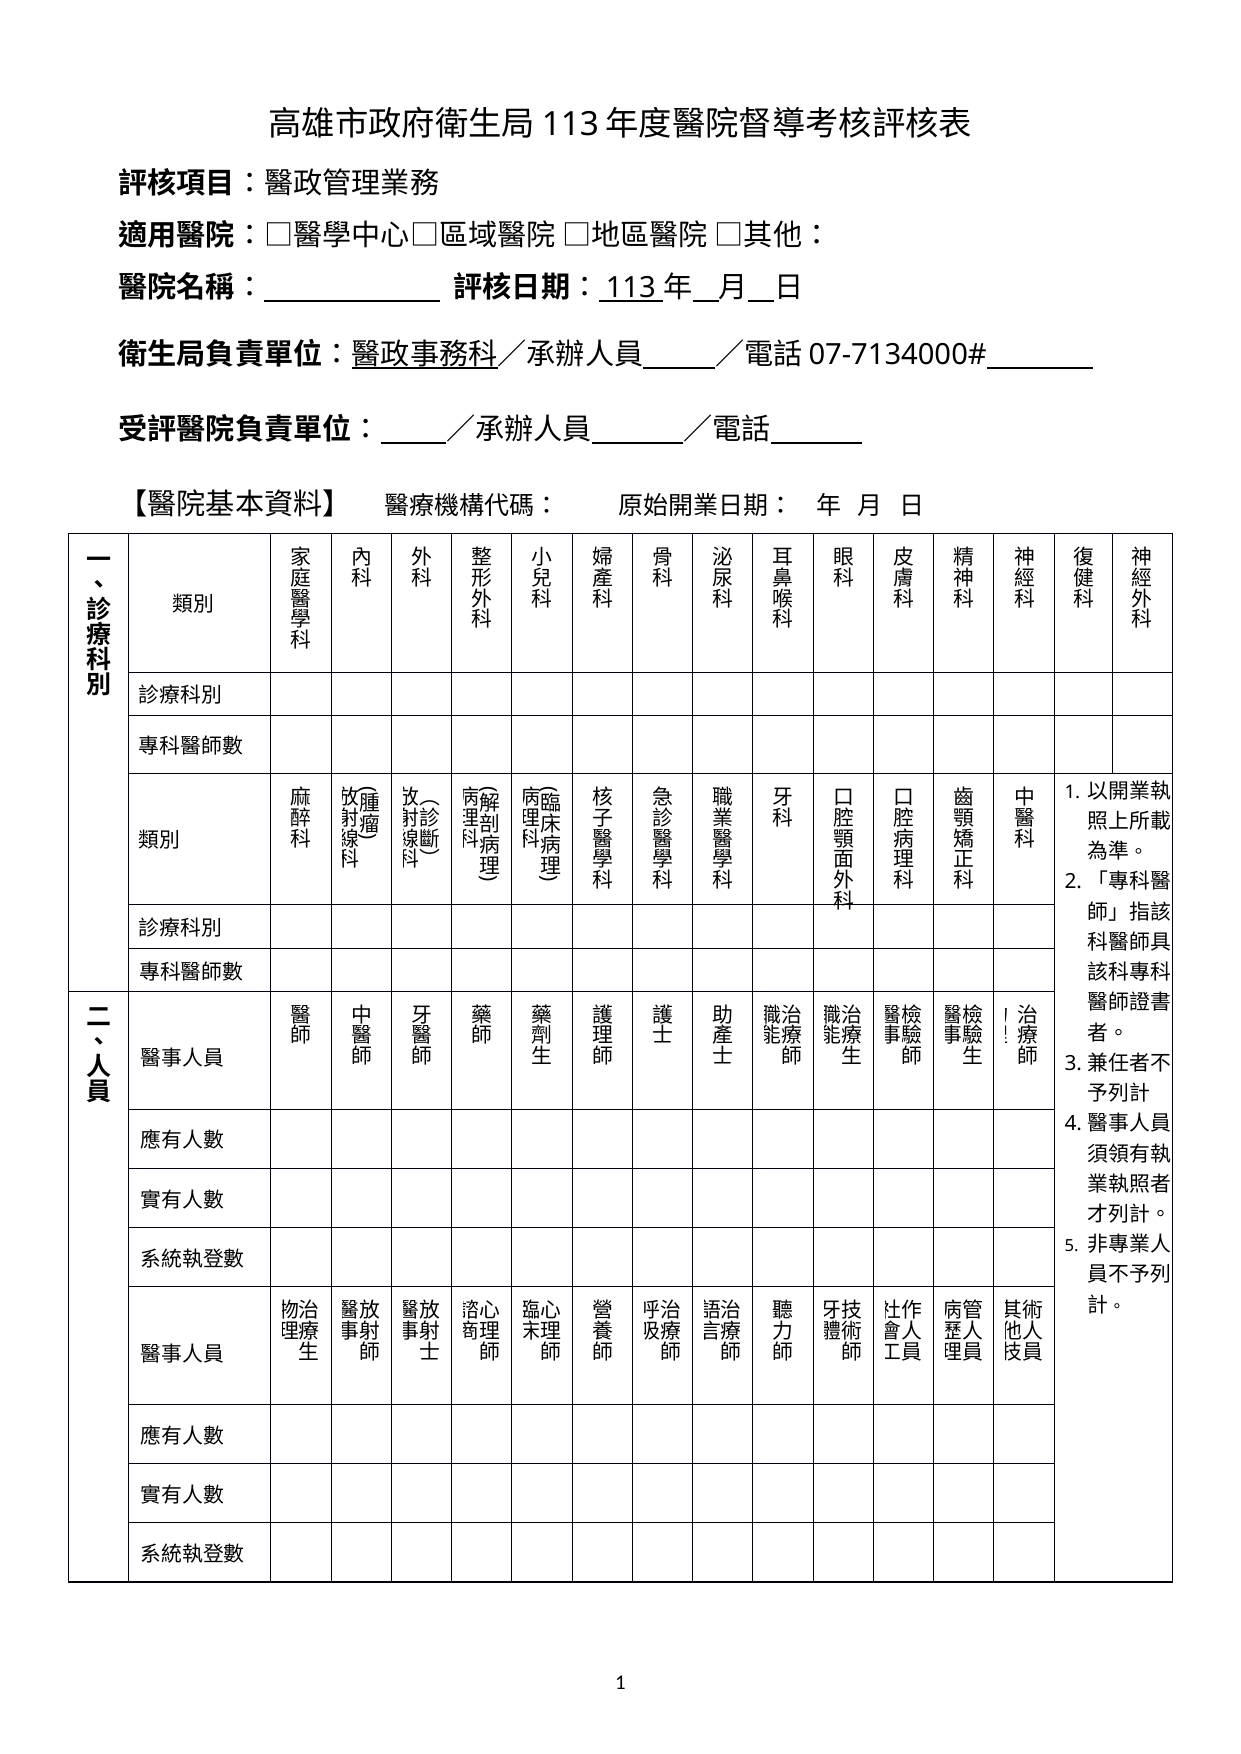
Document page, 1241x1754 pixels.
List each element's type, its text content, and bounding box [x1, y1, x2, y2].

table_cell [994, 905, 1054, 948]
table_header 一、診療科別 [69, 534, 128, 991]
table_cell [392, 1169, 451, 1227]
table_cell 治療生 物理 [271, 1287, 331, 1404]
table_cell [332, 1228, 391, 1286]
table_cell [753, 716, 813, 773]
table_cell 口腔病理科 [874, 774, 933, 904]
table_cell [512, 1169, 572, 1227]
table_cell [814, 949, 873, 991]
table_cell 實有人數 [129, 1464, 270, 1522]
table_cell [452, 949, 511, 991]
table_cell 作人員 社會工 [874, 1287, 933, 1404]
table_cell 核子醫學科 [573, 774, 632, 904]
table_cell 藥劑生 [512, 992, 572, 1109]
table_cell 牙醫師 [392, 992, 451, 1109]
text 衛生局負責單位：醫政事務科／承辦人員 ／電話07-7134000# [118, 308, 1122, 383]
table_cell 診療科別 [129, 905, 270, 948]
table_cell [512, 1110, 572, 1168]
table_cell [994, 716, 1054, 773]
table_cell 管人員 病歷理 [934, 1287, 993, 1404]
table_cell [271, 1523, 331, 1581]
table_cell [573, 1110, 632, 1168]
table_cell [693, 716, 752, 773]
table_cell [693, 1523, 752, 1581]
table_cell [452, 1110, 511, 1168]
text 評核項目：醫政管理業務 [118, 152, 1122, 204]
table_header 骨科 [633, 534, 692, 672]
table_cell [392, 716, 451, 773]
table_cell [994, 1228, 1054, 1286]
table_cell [934, 716, 993, 773]
table_cell [693, 1169, 752, 1227]
table_cell 應有人數 [129, 1405, 270, 1463]
table_cell 術人員 其他技 [994, 1287, 1054, 1404]
table_cell 心理師 臨床 [512, 1287, 572, 1404]
table_cell [934, 1464, 993, 1522]
text 適用醫院：□醫學中心□區域醫院 □地區醫院 □其他： [118, 204, 1122, 256]
table_cell [573, 949, 632, 991]
table_cell [693, 1110, 752, 1168]
table_cell [271, 1228, 331, 1286]
table_cell [753, 1110, 813, 1168]
table_cell 技術師 牙體 [814, 1287, 873, 1404]
table_cell [1055, 716, 1112, 773]
table_cell [934, 1110, 993, 1168]
table_cell 醫事人員 [129, 992, 270, 1109]
table_cell [512, 673, 572, 714]
table_cell [573, 716, 632, 773]
table_cell 二、人員 [69, 992, 128, 1581]
table_cell [271, 1169, 331, 1227]
table_cell 職業醫學科 [693, 774, 752, 904]
table_cell 急診醫學科 [633, 774, 692, 904]
table_cell [512, 1228, 572, 1286]
table_cell [332, 1405, 391, 1463]
table_cell [814, 1464, 873, 1522]
table_cell 聽力師 [753, 1287, 813, 1404]
table_cell [693, 1228, 752, 1286]
table_cell [332, 1523, 391, 1581]
table_cell [332, 1464, 391, 1522]
table_cell 治療師 物理 [994, 992, 1054, 1109]
table_cell [874, 1464, 933, 1522]
table_cell [753, 905, 813, 948]
table_cell [392, 1464, 451, 1522]
text 醫院名稱： 評核日期： 113 年 月 日 [118, 256, 1122, 308]
table_cell [934, 1228, 993, 1286]
table_cell [693, 1464, 752, 1522]
table_cell [874, 1405, 933, 1463]
table_cell [633, 905, 692, 948]
table_cell 營養師 [573, 1287, 632, 1404]
table_header 內科 [332, 534, 391, 672]
table_cell 醫師 [271, 992, 331, 1109]
table_cell [573, 1523, 632, 1581]
table_cell [753, 949, 813, 991]
table_cell [512, 949, 572, 991]
table_cell [332, 1110, 391, 1168]
table_cell 治療師 職能 [753, 992, 813, 1109]
table_cell [874, 673, 933, 714]
text 受評醫院負責單位： ／承辦人員 ／電話 [118, 383, 1122, 458]
table_cell [633, 1228, 692, 1286]
table_cell [1113, 716, 1172, 773]
table_cell [332, 905, 391, 948]
table_cell [934, 905, 993, 948]
table_cell 護理師 [573, 992, 632, 1109]
table_cell [874, 1169, 933, 1227]
table_cell [994, 1169, 1054, 1227]
table_cell [633, 1169, 692, 1227]
table_cell 護士 [633, 992, 692, 1109]
table_cell [392, 673, 451, 714]
table_cell 牙科 [753, 774, 813, 904]
table_cell [994, 673, 1054, 714]
table_header 神經科 [994, 534, 1054, 672]
table_cell [633, 1405, 692, 1463]
table_cell [452, 673, 511, 714]
table_cell 類別 [129, 774, 270, 904]
table_cell [452, 1464, 511, 1522]
table_cell 放射師 醫事 [332, 1287, 391, 1404]
table_cell [271, 1110, 331, 1168]
table_cell 藥師 [452, 992, 511, 1109]
table_cell [633, 1110, 692, 1168]
table_cell [874, 949, 933, 991]
table_cell [573, 1228, 632, 1286]
table_cell [753, 1464, 813, 1522]
table_cell [573, 905, 632, 948]
table_cell [633, 1523, 692, 1581]
table_cell 口腔顎面外科 [814, 774, 873, 904]
table_cell [271, 1405, 331, 1463]
table_cell [874, 1228, 933, 1286]
table_header 小兒科 [512, 534, 572, 672]
table_cell [934, 1523, 993, 1581]
table_cell 以開業執照上所載為準。 「專科醫師」指該科醫師具該科專科醫師證書者。 兼任者不予列計 醫事人員須領有執業執照者才列計。 非專業人員不予列計。 [1055, 774, 1172, 1581]
table_cell [874, 1523, 933, 1581]
table_cell [814, 673, 873, 714]
table_cell [271, 716, 331, 773]
table_cell [814, 1228, 873, 1286]
table_cell [1055, 673, 1112, 714]
table_cell [512, 905, 572, 948]
table_cell [271, 673, 331, 714]
table_cell [452, 1228, 511, 1286]
table_cell 實有人數 [129, 1169, 270, 1227]
table_cell [633, 949, 692, 991]
table_cell [1113, 673, 1172, 714]
table_cell [573, 1405, 632, 1463]
table_header 神經外科 [1113, 534, 1172, 672]
table_cell [332, 673, 391, 714]
table_cell [934, 949, 993, 991]
table_cell [452, 1169, 511, 1227]
table_cell [814, 1523, 873, 1581]
table_cell (腫瘤) 放射線科 [332, 774, 391, 904]
table_cell [693, 1405, 752, 1463]
table_cell 中醫科 [994, 774, 1054, 904]
table_cell [573, 673, 632, 714]
table_cell [512, 1464, 572, 1522]
table_cell [633, 1464, 692, 1522]
table_cell [392, 949, 451, 991]
table_cell 診療科別 [129, 673, 270, 714]
table_cell 專科醫師數 [129, 949, 270, 991]
table_cell [814, 1169, 873, 1227]
table_cell [332, 949, 391, 991]
table_cell [693, 673, 752, 714]
table_cell 治療師 呼吸 [633, 1287, 692, 1404]
table_cell [934, 1405, 993, 1463]
table_cell 治療師 語言 [693, 1287, 752, 1404]
table_cell （診斷） 放射線科 [392, 774, 451, 904]
table_header 眼科 [814, 534, 873, 672]
table_cell [693, 949, 752, 991]
table_cell [814, 1110, 873, 1168]
table_cell 治療生 職能 [814, 992, 873, 1109]
table_cell [693, 905, 752, 948]
table_cell [994, 1523, 1054, 1581]
table_header 整形外科 [452, 534, 511, 672]
table_cell [512, 1523, 572, 1581]
table_header 家庭醫學科 [271, 534, 331, 672]
table_header 泌尿科 [693, 534, 752, 672]
table_cell [392, 1110, 451, 1168]
table_header 耳鼻喉科 [753, 534, 813, 672]
table_cell 檢驗生 醫事 [934, 992, 993, 1109]
table_cell [934, 673, 993, 714]
table_cell 檢驗師 醫事 [874, 992, 933, 1109]
table_cell [874, 905, 933, 948]
table_cell [512, 1405, 572, 1463]
table_cell [271, 905, 331, 948]
table_cell [633, 716, 692, 773]
table_header 婦產科 [573, 534, 632, 672]
table_cell 助產士 [693, 992, 752, 1109]
table_cell [753, 673, 813, 714]
table_cell [392, 905, 451, 948]
table_cell [994, 1110, 1054, 1168]
table_cell (解剖病理) 病理科 [452, 774, 511, 904]
table_cell [392, 1228, 451, 1286]
table_cell [994, 949, 1054, 991]
table_header 精神科 [934, 534, 993, 672]
table_cell [753, 1228, 813, 1286]
table_cell 應有人數 [129, 1110, 270, 1168]
table_cell [392, 1405, 451, 1463]
table_cell [874, 1110, 933, 1168]
table_cell [452, 1523, 511, 1581]
table_cell [332, 716, 391, 773]
table_cell [573, 1464, 632, 1522]
table_cell 中醫師 [332, 992, 391, 1109]
table_header 類別 [129, 534, 270, 672]
table_cell [814, 1405, 873, 1463]
table_cell [452, 1405, 511, 1463]
table_cell 心理師 諮商 [452, 1287, 511, 1404]
table_cell [814, 905, 873, 948]
text 【醫院基本資料】 醫療機構代碼： 原始開業日期： 年 月 日 [118, 458, 1122, 533]
table_cell [332, 1169, 391, 1227]
table_cell 專科醫師數 [129, 716, 270, 773]
table_cell 系統執登數 [129, 1228, 270, 1286]
table_header 復健科 [1055, 534, 1112, 672]
table_cell [934, 1169, 993, 1227]
table_cell [814, 716, 873, 773]
table_header 皮膚科 [874, 534, 933, 672]
table_cell [452, 905, 511, 948]
table_cell [512, 716, 572, 773]
table_cell [994, 1464, 1054, 1522]
table_cell [753, 1169, 813, 1227]
table_header 外科 [392, 534, 451, 672]
table_cell 放射士 醫事 [392, 1287, 451, 1404]
text 高雄市政府衛生局113年度醫院督導考核評核表 [118, 77, 1122, 152]
table_cell 麻醉科 [271, 774, 331, 904]
table_cell 系統執登數 [129, 1523, 270, 1581]
table_cell [753, 1523, 813, 1581]
table_cell (臨床病理) 病理科 [512, 774, 572, 904]
table_cell [573, 1169, 632, 1227]
table_cell [753, 1405, 813, 1463]
table_cell [392, 1523, 451, 1581]
table_cell [271, 949, 331, 991]
table_cell 齒顎矯正科 [934, 774, 993, 904]
table_cell [633, 673, 692, 714]
table_cell [874, 716, 933, 773]
table_cell 醫事人員 [129, 1287, 270, 1404]
table_cell [271, 1464, 331, 1522]
table_cell [994, 1405, 1054, 1463]
table_cell [452, 716, 511, 773]
